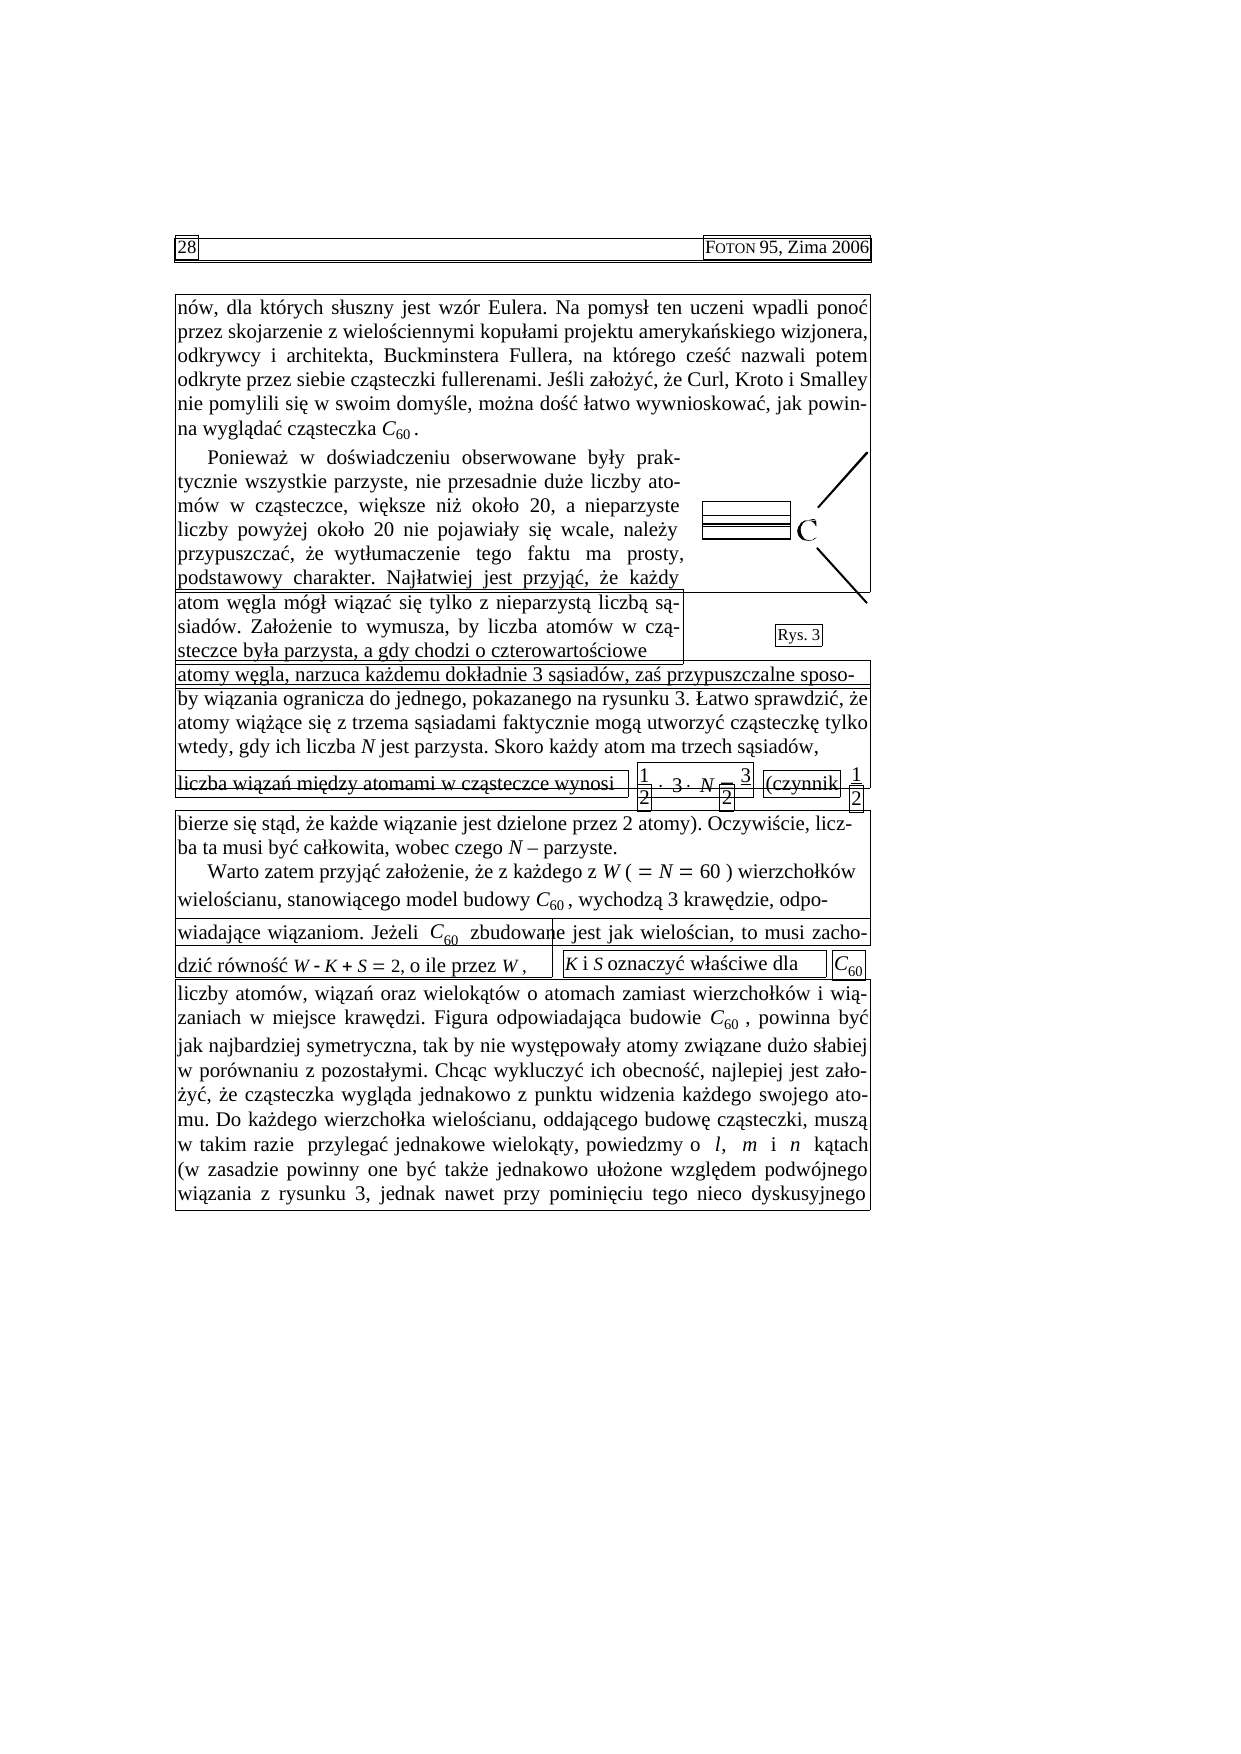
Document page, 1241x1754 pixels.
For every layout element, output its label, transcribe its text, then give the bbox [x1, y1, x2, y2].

text K i S oznaczyć właściwe dla [565, 951, 826, 975]
text by wiązania ogranicza do jednego, pokazanego na rysunku 3. Łatwo sprawdzić, że atomy wiążące się z trzema sąsiadami faktycznie mogą utworzyć cząsteczkę tylko wtedy, gdy ich liczba N jest parzysta. Skoro każdy atom ma trzech sąsiadów, [177, 686, 868, 758]
text nów, dla których słuszny jest wzór Eulera. Na pomysł ten uczeni wpadli ponoć przez skojarzenie z wielościennymi kopułami projektu amerykańskiego wizjonera, odkrywcy i architekta, Buckminstera Fullera, na którego cześć nazwali potem odkryte przez siebie cząsteczki fullerenami. Jeśli założyć, że Curl, Kroto i Smalley nie pomylili się w swoim domyśle, można dość łatwo wywnioskować, jak powin- na wyglądać cząsteczka C60 . [177, 295, 868, 443]
text wiadające wiązaniom. Jeżeli zbudowane jest jak wielościan, to musi zacho- [458, 920, 552, 944]
text Ponieważ w doświadczeniu obserwowane były prak- tycznie wszystkie parzyste, nie przesadnie duże liczby ato- mów w cząsteczce, większe niż około 20, a nieparzyste [177, 444, 681, 517]
text FOTON 95, Zima 2006 [705, 239, 870, 257]
text C60 [176, 919, 458, 949]
text atom węgla mógł wiązać się tylko z nieparzystą liczbą są- siadów. Założenie to wymusza, by liczba atomów w czą- steczce była parzysta, a gdy chodzi o czterowartościowe [177, 590, 681, 660]
text liczby atomów, wiązań oraz wielokątów o atomach zamiast wierzchołków i wią- zaniach w miejsce krawędzi. Figura odpowiadająca budowie C60 , powinna być jak najbardziej symetryczna, tak by nie występowały atomy związane dużo słabiej w porównaniu z pozostałymi. Chcąc wykluczyć ich obecność, najlepiej jest zało- żyć, że cząsteczka wygląda jednakowo z punktu widzenia każdego swojego ato- mu. Do każdego wierzchołka wielościanu, oddającego budowę cząsteczki, muszą w takim razie przylegać jednakowe wielokąty, powiedzmy o l, m i n kątach (w zasadzie powinny one być także jednakowo ułożone względem podwójnego wiązania z rysunku 3, jednak nawet przy pominięciu tego nieco dyskusyjnego [177, 980, 868, 1205]
text 2 [639, 785, 651, 809]
text 2 [722, 785, 734, 809]
text bierze się stąd, że każde wiązanie jest dzielone przez 2 atomy). Oczywiście, licz- ba ta musi być całkowita, wobec czego N – parzyste. [177, 811, 868, 859]
text Rys. 3 [777, 625, 822, 644]
text liczby powyżej około 20 nie pojawiały się wcale, należy przypuszczać, że wytłumaczenie tego faktu ma prosty, podstawowy charakter. Najłatwiej jest przyjąć, że każdy [177, 517, 790, 589]
text 1 [754, 762, 861, 786]
text liczba wiązań między atomami w cząsteczce wynosi [177, 771, 628, 795]
text Warto zatem przyjąć założenie, że z każdego z W (  N  60 ) wierzchołków wielościanu, stanowiącego model budowy C60 , wychodzą 3 krawędzie, odpo- [177, 859, 870, 914]
text [176, 762, 637, 786]
text 2 [851, 786, 863, 810]
picture [797, 519, 817, 541]
text (czynnik [765, 771, 840, 795]
text C60 [834, 951, 864, 979]
text atomy węgla, narzuca każdemu dokładnie 3 sąsiadów, zaś przypuszczalne sposo- [177, 662, 870, 684]
text dzić równość W  K  S  2, o ile przez W , [177, 953, 552, 977]
text 28 [177, 239, 198, 257]
text wiadające wiązaniom. Jeżeli zbudowane jest jak wielościan, to musi zacho- [553, 920, 870, 944]
text 1  3 N  3 N [639, 763, 753, 797]
